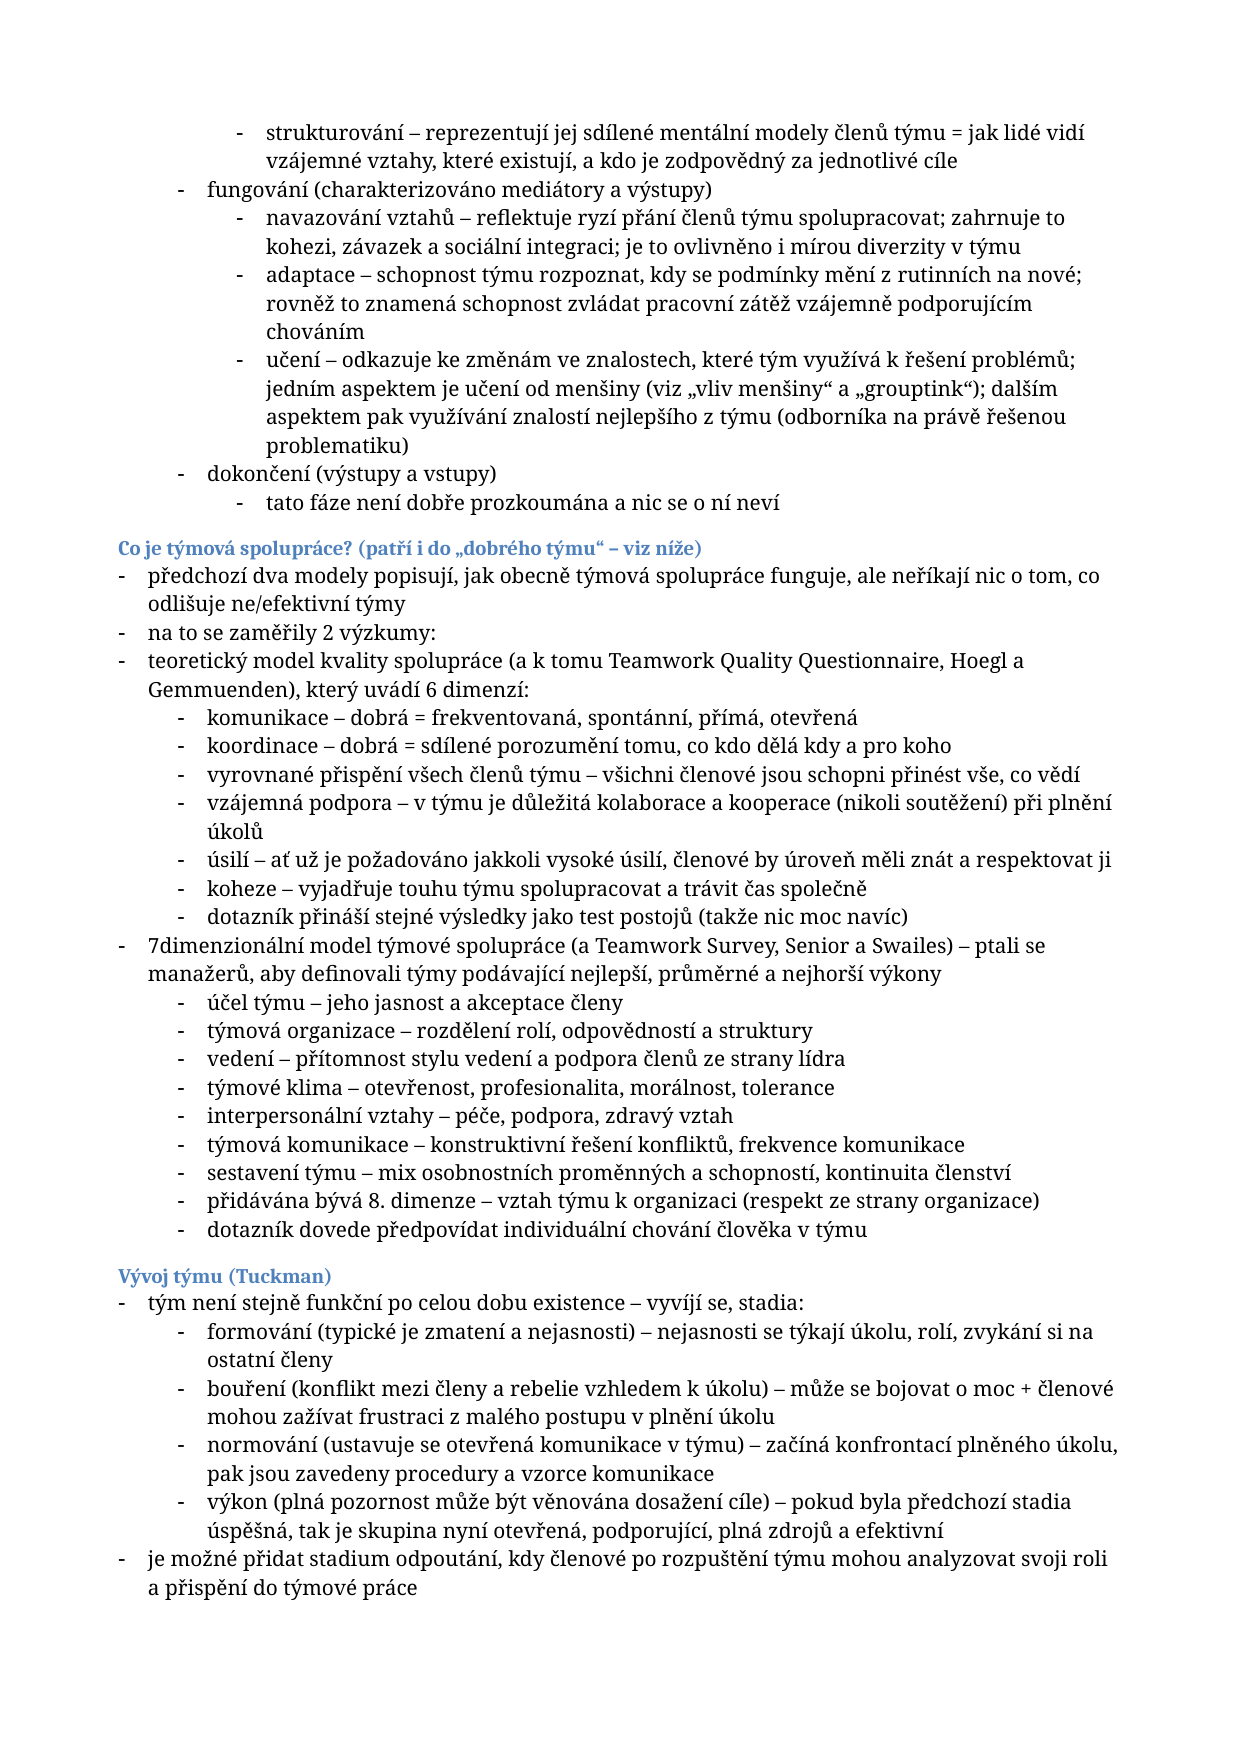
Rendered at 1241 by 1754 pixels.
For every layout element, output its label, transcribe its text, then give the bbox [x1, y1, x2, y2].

list vyrovnané přispění všech členů týmu – všichni členové jsou schopni přinést vše, co vědí [177, 760, 1122, 788]
list dokončení (výstupy a vstupy) [177, 459, 1122, 488]
list koordinace – dobrá = sdílené porozumění tomu, co kdo dělá kdy a pro koho [177, 732, 1122, 760]
list učení – odkazuje ke změnám ve znalostech, které tým využívá k řešení problémů; jedním aspektem je učení od menšiny (viz „vliv menšiny“ a „grouptink“); dalším aspektem pak využívání znalostí nejlepšího z týmu (odborníka na právě řešenou problematiku) [236, 346, 1122, 459]
list interpersonální vztahy – péče, podpora, zdravý vztah [177, 1101, 1122, 1130]
list 7dimenzionální model týmové spolupráce (a Teamwork Survey, Senior a Swailes) – ptali se manažerů, aby definovali týmy podávající nejlepší, průměrné a nejhorší výkony [118, 931, 1122, 988]
list výkon (plná pozornost může být věnována dosažení cíle) – pokud byla předchozí stadia úspěšná, tak je skupina nyní otevřená, podporující, plná zdrojů a efektivní [177, 1487, 1122, 1544]
list dotazník přináší stejné výsledky jako test postojů (takže nic moc navíc) [177, 902, 1122, 931]
list úsilí – ať už je požadováno jakkoli vysoké úsilí, členové by úroveň měli znát a respektovat ji [177, 845, 1122, 874]
list vzájemná podpora – v týmu je důležitá kolaborace a kooperace (nikoli soutěžení) při plnění úkolů [177, 788, 1122, 845]
list formování (typické je zmatení a nejasnosti) – nejasnosti se týkají úkolu, rolí, zvykání si na ostatní členy [177, 1317, 1122, 1374]
list strukturování – reprezentují jej sdílené mentální modely členů týmu = jak lidé vidí vzájemné vztahy, které existují, a kdo je zodpovědný za jednotlivé cíle [236, 118, 1122, 175]
list týmová organizace – rozdělení rolí, odpovědností a struktury [177, 1016, 1122, 1044]
list tato fáze není dobře prozkoumána a nic se o ní neví [236, 488, 1122, 516]
list teoretický model kvality spolupráce (a k tomu Teamwork Quality Questionnaire, Hoegl a Gemmuenden), který uvádí 6 dimenzí: [118, 646, 1122, 703]
list koheze – vyjadřuje touhu týmu spolupracovat a trávit čas společně [177, 874, 1122, 902]
list tým není stejně funkční po celou dobu existence – vyvíjí se, stadia: [118, 1288, 1122, 1317]
list sestavení týmu – mix osobnostních proměnných a schopností, kontinuita členství [177, 1158, 1122, 1187]
list je možné přidat stadium odpoutání, kdy členové po rozpuštění týmu mohou analyzovat svoji roli a přispění do týmové práce [118, 1544, 1122, 1601]
list týmové klima – otevřenost, profesionalita, morálnost, tolerance [177, 1073, 1122, 1101]
list navazování vztahů – reflektuje ryzí přání členů týmu spolupracovat; zahrnuje to kohezi, závazek a sociální integraci; je to ovlivněno i mírou diverzity v týmu [236, 203, 1122, 260]
list bouření (konflikt mezi členy a rebelie vzhledem k úkolu) – může se bojovat o moc + členové mohou zažívat frustraci z malého postupu v plnění úkolu [177, 1374, 1122, 1431]
list adaptace – schopnost týmu rozpoznat, kdy se podmínky mění z rutinních na nové; rovněž to znamená schopnost zvládat pracovní zátěž vzájemně podporujícím chováním [236, 260, 1122, 346]
list účel týmu – jeho jasnost a akceptace členy [177, 988, 1122, 1016]
list komunikace – dobrá = frekventovaná, spontánní, přímá, otevřená [177, 703, 1122, 732]
list fungování (charakterizováno mediátory a výstupy) [177, 175, 1122, 203]
list dotazník dovede předpovídat individuální chování člověka v týmu [177, 1215, 1122, 1243]
subtitle Co je týmová spolupráce? (patří i do „dobrého týmu“ – viz níže) [118, 537, 1122, 561]
list na to se zaměřily 2 výzkumy: [118, 618, 1122, 646]
subtitle Vývoj týmu (Tuckman) [118, 1264, 1122, 1288]
list přidávána bývá 8. dimenze – vztah týmu k organizaci (respekt ze strany organizace) [177, 1187, 1122, 1215]
list předchozí dva modely popisují, jak obecně týmová spolupráce funguje, ale neříkají nic o tom, co odlišuje ne/efektivní týmy [118, 561, 1122, 618]
list týmová komunikace – konstruktivní řešení konfliktů, frekvence komunikace [177, 1130, 1122, 1158]
list vedení – přítomnost stylu vedení a podpora členů ze strany lídra [177, 1044, 1122, 1073]
list normování (ustavuje se otevřená komunikace v týmu) – začíná konfrontací plněného úkolu, pak jsou zavedeny procedury a vzorce komunikace [177, 1431, 1122, 1487]
